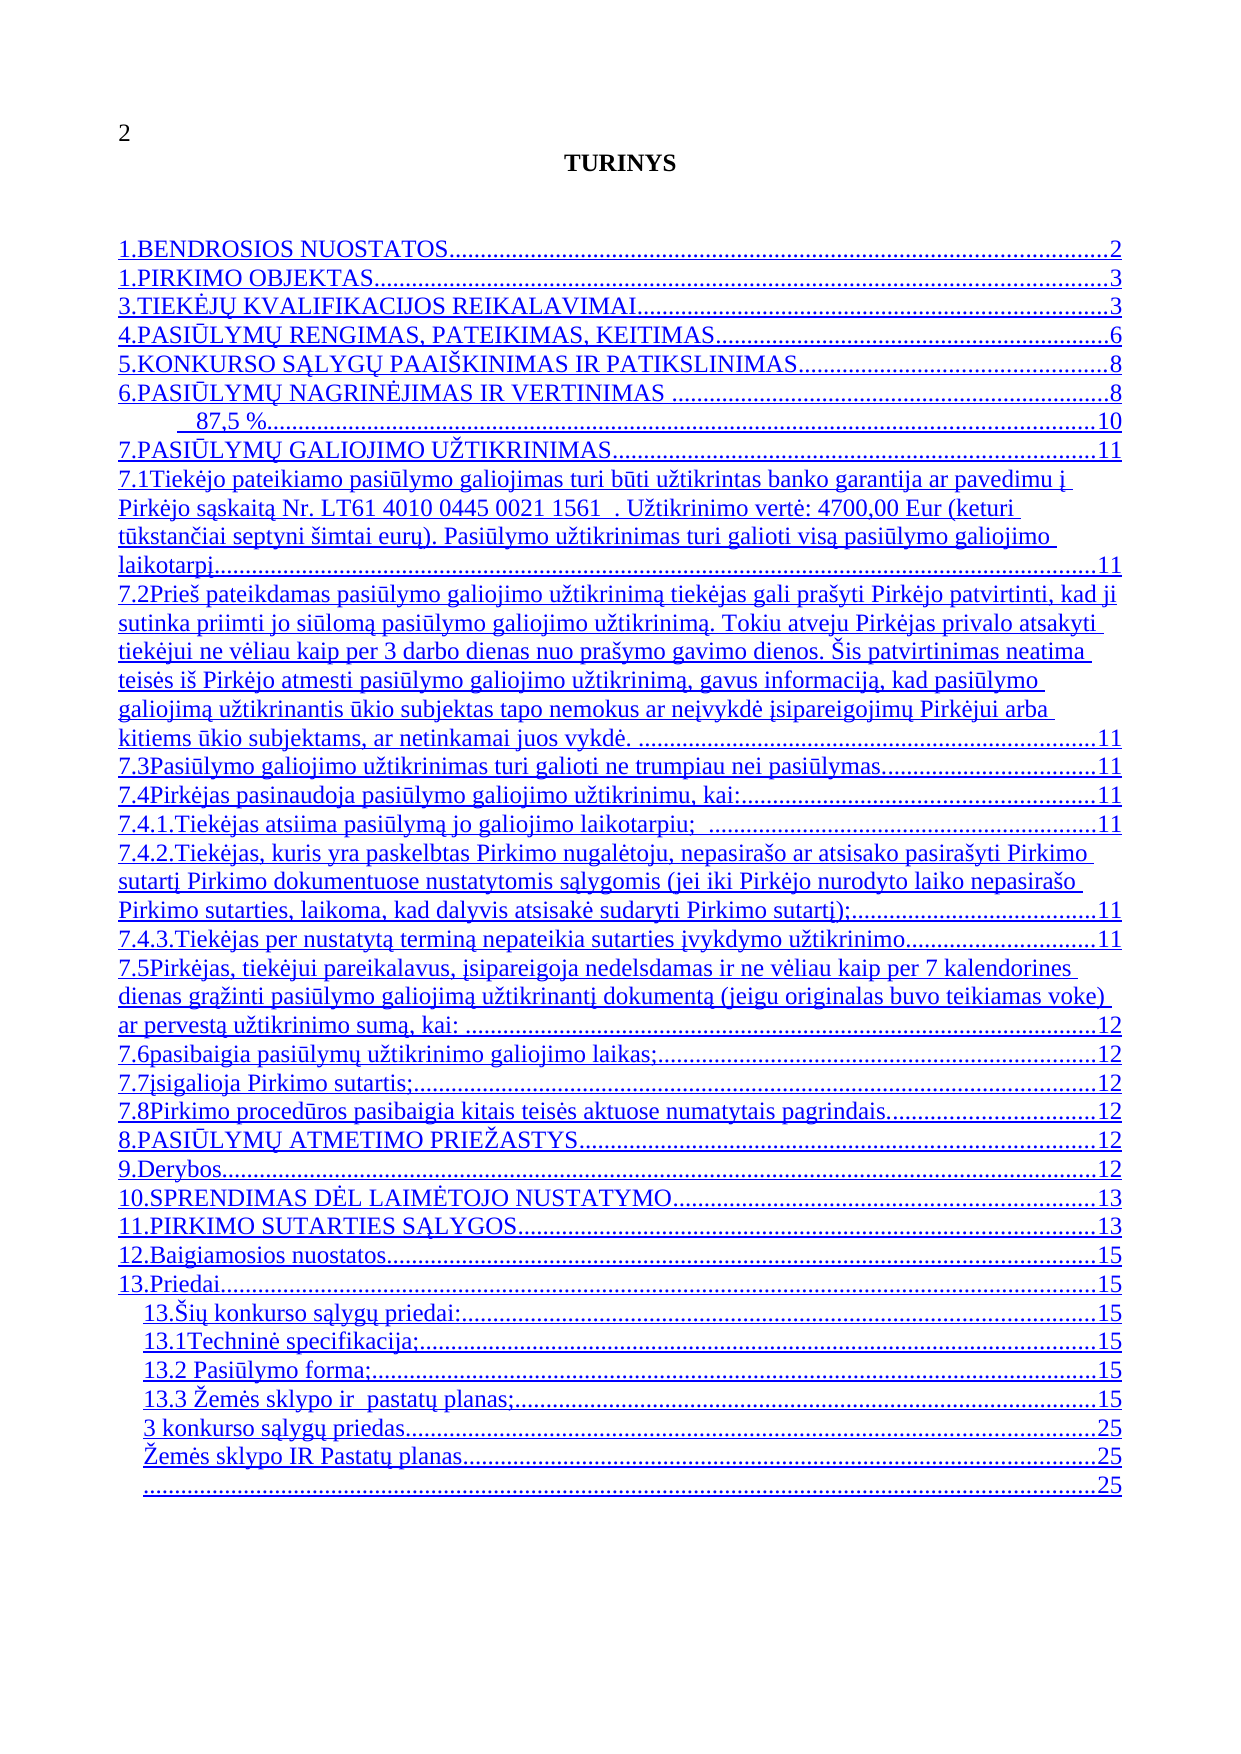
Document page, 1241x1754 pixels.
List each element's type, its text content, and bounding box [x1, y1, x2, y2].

text 13.Priedai 15 [118, 1269, 1122, 1294]
text 13.Šių konkurso sąlygų priedai: 15 [143, 1298, 1122, 1323]
text 1.PIRKIMO OBJEKTAS 3 [118, 263, 1122, 288]
text 13.2 Pasiūlymo forma; 15 [143, 1355, 1122, 1380]
text 7.4.1.Tiekėjas atsiima pasiūlymą jo galiojimo laikotarpiu; 11 [118, 809, 1122, 834]
text 7.3Pasiūlymo galiojimo užtikrinimas turi galioti ne trumpiau nei pasiūlymas. 11 [118, 751, 1122, 776]
text 7.1Tiekėjo pateikiamo pasiūlymo galiojimas turi būti užtikrintas banko garantija ar pavedimu į Pirkėjo sąskaitą Nr. LT61 4010 0445 0021 1561 . Užtikrinimo vertė: 4700,00 Eur (keturi tūkstančiai septyni šimtai eurų). Pasiūlymo užtikrinimas turi galioti visą pasiūlymo galiojimo laikotarpį. 11 [118, 464, 1122, 575]
text 4.PASIŪLYMŲ RENGIMAS, PATEIKIMAS, KEITIMAS 6 [118, 320, 1122, 345]
text 8.PASIŪLYMŲ ATMETIMO PRIEŽASTYS 12 [118, 1125, 1122, 1150]
text TURINYS [118, 148, 1122, 176]
text 3 konkurso sąlygų priedas 25 [143, 1413, 1122, 1438]
text 7.4Pirkėjas pasinaudoja pasiūlymo galiojimo užtikrinimu, kai: 11 [118, 780, 1122, 805]
text 7.PASIŪLYMŲ GALIOJIMO UŽTIKRINIMAS 11 [118, 435, 1122, 460]
text 7.2Prieš pateikdamas pasiūlymo galiojimo užtikrinimą tiekėjas gali prašyti Pirkėjo patvirtinti, kad ji sutinka priimti jo siūlomą pasiūlymo galiojimo užtikrinimą. Tokiu atveju Pirkėjas privalo atsakyti tiekėjui ne vėliau kaip per 3 darbo dienas nuo prašymo gavimo dienos. Šis patvirtinimas neatima teisės iš Pirkėjo atmesti pasiūlymo galiojimo užtikrinimą, gavus informaciją, kad pasiūlymo galiojimą užtikrinantis ūkio subjektas tapo nemokus ar neįvykdė įsipareigojimų Pirkėjui arba kitiems ūkio subjektams, ar netinkamai juos vykdė. 11 [118, 579, 1122, 748]
text 7.8Pirkimo procedūros pasibaigia kitais teisės aktuose numatytais pagrindais. 12 [118, 1096, 1122, 1121]
text 12.Baigiamosios nuostatos 15 [118, 1240, 1122, 1265]
text 13.3 Žemės sklypo ir pastatų planas; 15 [143, 1384, 1122, 1409]
text Žemės sklypo IR Pastatų planas 25 [143, 1441, 1122, 1466]
text 9.Derybos 12 [118, 1154, 1122, 1179]
text 13.1Techninė specifikacija; 15 [143, 1326, 1122, 1351]
text 7.4.3.Tiekėjas per nustatytą terminą nepateikia sutarties įvykdymo užtikrinimo. 11 [118, 924, 1122, 949]
text 10.SPRENDIMAS DĖL LAIMĖTOJO NUSTATYMO 13 [118, 1183, 1122, 1208]
text 1.BENDROSIOS NUOSTATOS 2 [118, 234, 1122, 259]
text 11.PIRKIMO SUTARTIES SĄLYGOS 13 [118, 1211, 1122, 1236]
text 7.7įsigalioja Pirkimo sutartis; 12 [118, 1068, 1122, 1093]
text 7.5Pirkėjas, tiekėjui pareikalavus, įsipareigoja nedelsdamas ir ne vėliau kaip per 7 kalendorines dienas grąžinti pasiūlymo galiojimą užtikrinantį dokumentą (jeigu originalas buvo teikiamas voke) ar pervestą užtikrinimo sumą, kai: 12 [118, 953, 1122, 1035]
text 7.4.2.Tiekėjas, kuris yra paskelbtas Pirkimo nugalėtoju, nepasirašo ar atsisako pasirašyti Pirkimo sutartį Pirkimo dokumentuose nustatytomis sąlygomis (jei iki Pirkėjo nurodyto laiko nepasirašo Pirkimo sutarties, laikoma, kad dalyvis atsisakė sudaryti Pirkimo sutartį); 11 [118, 838, 1122, 920]
text 5.KONKURSO SĄLYGŲ PAAIŠKINIMAS IR PATIKSLINIMAS 8 [118, 349, 1122, 374]
text 6.PASIŪLYMŲ NAGRINĖJIMAS IR VERTINIMAS 8 [118, 378, 1122, 403]
text 87,5 % 10 [177, 406, 1122, 431]
text 25 [143, 1470, 1122, 1495]
text 3.TIEKĖJŲ KVALIFIKACIJOS REIKALAVIMAI 3 [118, 291, 1122, 316]
text 7.6pasibaigia pasiūlymų užtikrinimo galiojimo laikas; 12 [118, 1039, 1122, 1064]
